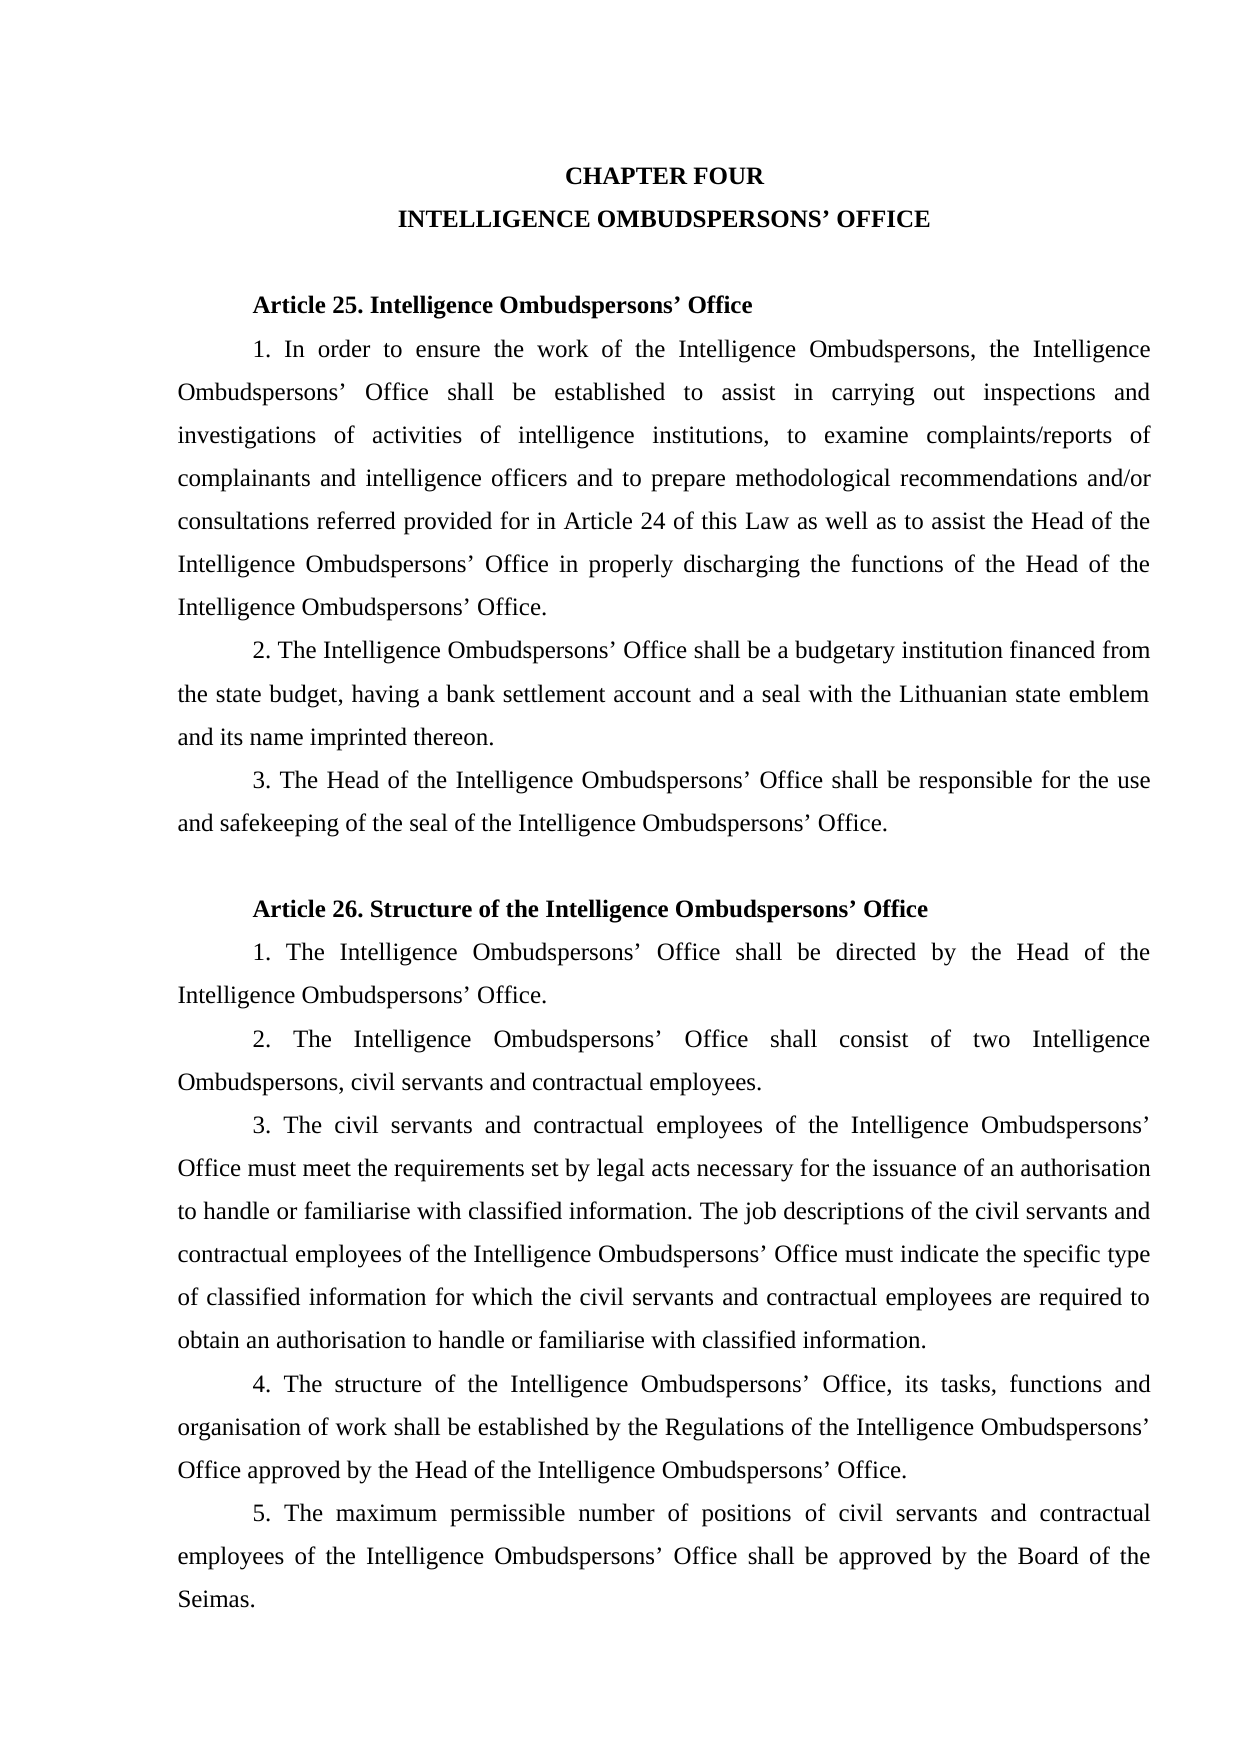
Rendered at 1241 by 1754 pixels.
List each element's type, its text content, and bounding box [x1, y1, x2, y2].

text Article 25. Intelligence Ombudspersons’ Office [177, 291, 1152, 319]
text 1. The Intelligence Ombudspersons’ Office shall be directed by the Head of the Intelligence Ombudspersons’ Office. [177, 937, 1152, 1009]
text 3. The Head of the Intelligence Ombudspersons’ Office shall be responsible for the use and safekeeping of the seal of the Intelligence Ombudspersons’ Office. [177, 765, 1152, 837]
text 2. The Intelligence Ombudspersons’ Office shall consist of two Intelligence Ombudspersons, civil servants and contractual employees. [177, 1024, 1152, 1096]
text 5. The maximum permissible number of positions of civil servants and contractual employees of the Intelligence Ombudspersons’ Office shall be approved by the Board of the Seimas. [177, 1498, 1152, 1613]
text 4. The structure of the Intelligence Ombudspersons’ Office, its tasks, functions and organisation of work shall be established by the Regulations of the Intelligence Ombudspersons’ Office approved by the Head of the Intelligence Ombudspersons’ Office. [177, 1369, 1152, 1484]
text 2. The Intelligence Ombudspersons’ Office shall be a budgetary institution financed from the state budget, having a bank settlement account and a seal with the Lithuanian state emblem and its name imprinted thereon. [177, 636, 1152, 751]
text Article 26. Structure of the Intelligence Ombudspersons’ Office [177, 894, 1152, 923]
text 1. In order to ensure the work of the Intelligence Ombudspersons, the Intelligence Ombudspersons’ Office shall be established to assist in carrying out inspections and investigations of activities of intelligence institutions, to examine complaints/reports of complainants and intelligence officers and to prepare methodological recommendations and/or consultations referred provided for in Article 24 of this Law as well as to assist the Head of the Intelligence Ombudspersons’ Office in properly discharging the functions of the Head of the Intelligence Ombudspersons’ Office. [177, 334, 1152, 621]
text 3. The civil servants and contractual employees of the Intelligence Ombudspersons’ Office must meet the requirements set by legal acts necessary for the issuance of an authorisation to handle or familiarise with classified information. The job descriptions of the civil servants and contractual employees of the Intelligence Ombudspersons’ Office must indicate the specific type of classified information for which the civil servants and contractual employees are required to obtain an authorisation to handle or familiarise with classified information. [177, 1110, 1152, 1354]
text INTELLIGENCE OMBUDSPERSONS’ OFFICE [177, 204, 1152, 233]
text CHAPTER FOUR [177, 161, 1152, 190]
